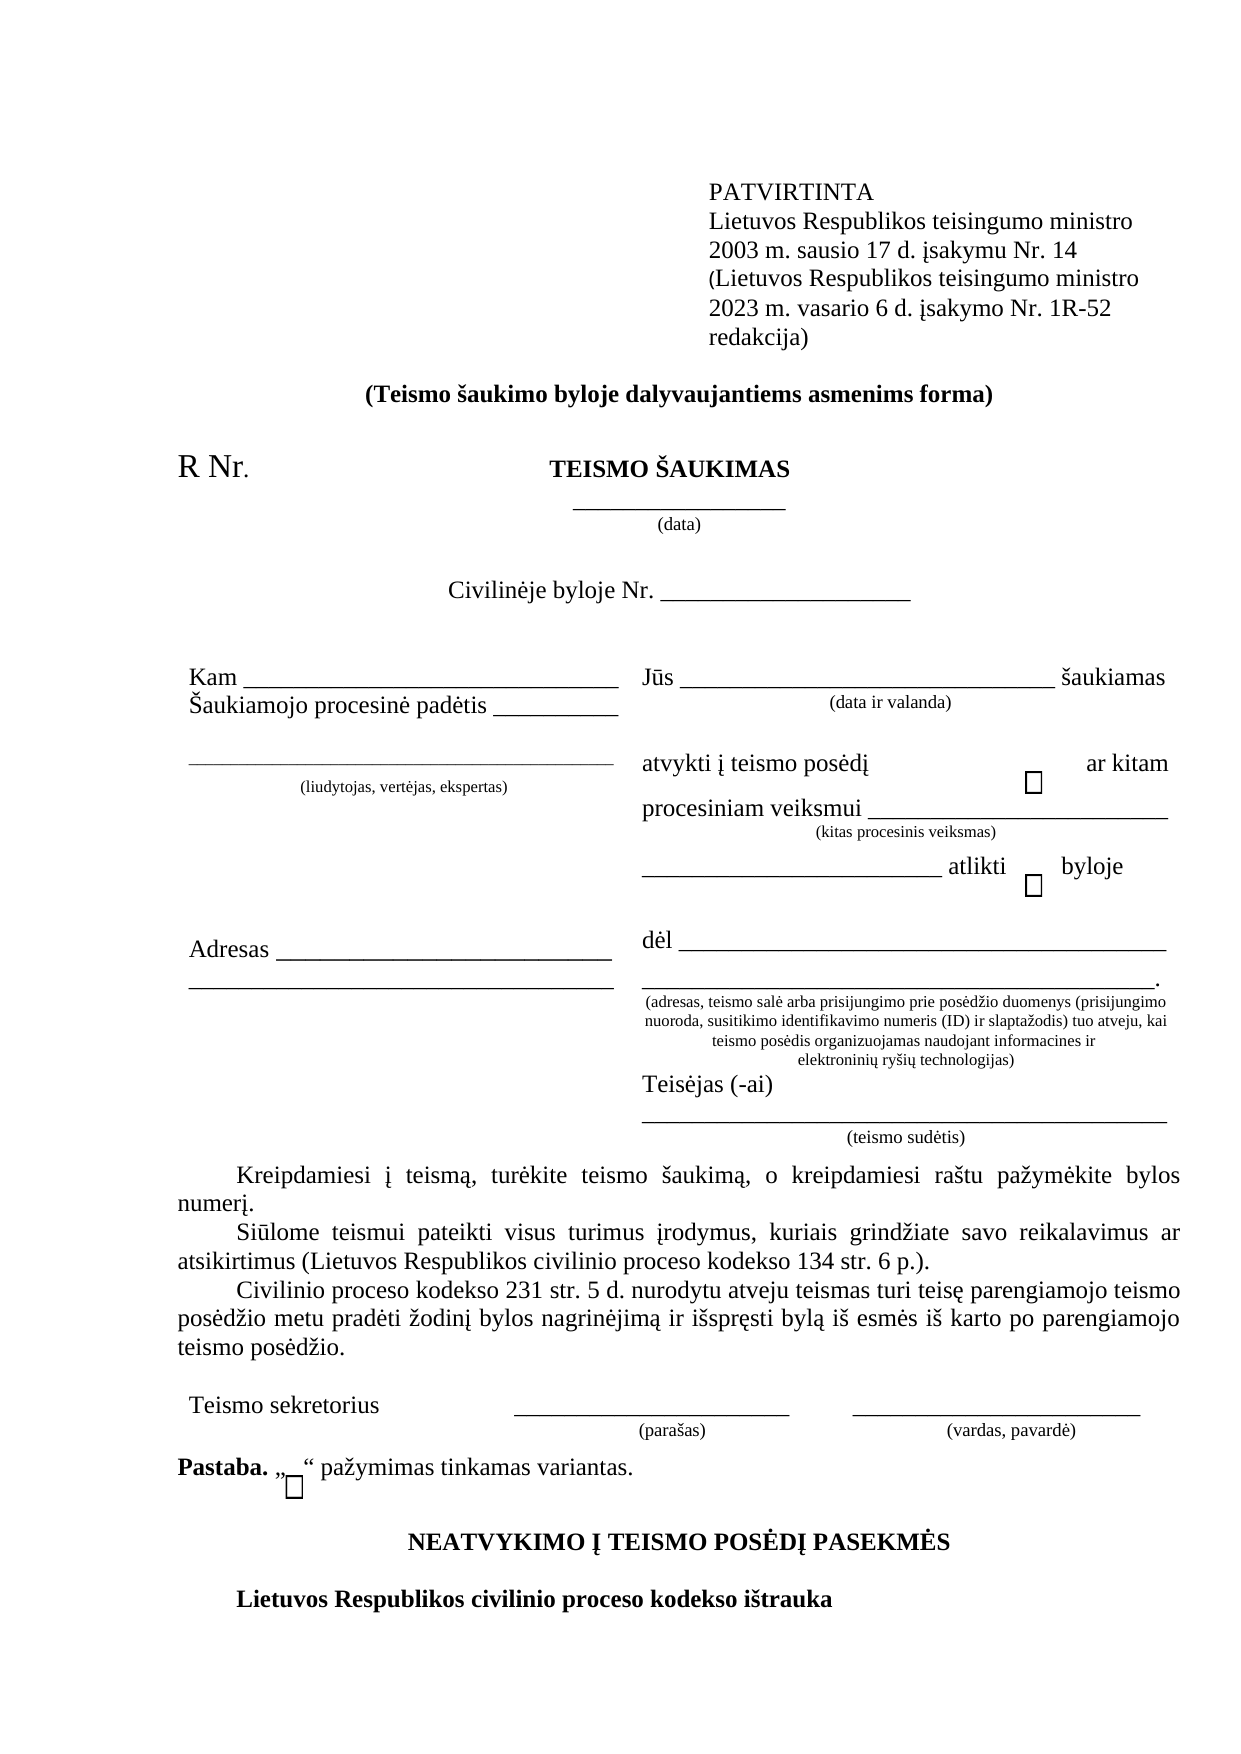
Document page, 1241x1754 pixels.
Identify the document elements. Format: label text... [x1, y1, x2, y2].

table_cell _________________________________________. [631, 963, 1181, 992]
table_header ______________________ [503, 1390, 841, 1418]
text R Nr. TEISMO ŠAUKIMAS [177, 446, 1181, 484]
text Lietuvos Respublikos civilinio proceso kodekso ištrauka [177, 1584, 1181, 1613]
table_cell (adresas, teismo salė arba prisijungimo prie posėdžio duomenys (prisijungimo nuoroda, susitikimo identifikavimo numeris (ID) ir slaptažodis) tuo atveju, kai teismo posėdis organizuojamas naudojant informacines ir elektroninių ryšių technologijas) [631, 992, 1181, 1069]
text 2023 m. vasario 6 d. įsakymo Nr. 1R-52 [709, 293, 1181, 322]
table_cell [177, 1419, 503, 1452]
text 2003 m. sausio 17 d. įsakymu Nr. 14 [709, 235, 1181, 263]
text Pastaba. „“ pažymimas tinkamas variantas. [177, 1452, 1181, 1498]
text Kreipdamiesi į teismą, turėkite teismo šaukimą, o kreipdamiesi raštu pažymėkite bylos numerį. [177, 1160, 1181, 1217]
table_cell Šaukiamojo procesinė padėtis __________ [177, 691, 631, 748]
text _________________ [177, 484, 1181, 513]
text (Teismo šaukimo byloje dalyvaujantiems asmenims forma) [177, 379, 1181, 408]
table_cell ___________________________________________________ (liudytojas, vertėjas, ekspertas) [177, 748, 631, 896]
table_cell [177, 992, 631, 1069]
table_cell (teismo sudėtis) [631, 1126, 1181, 1160]
text Lietuvos Respublikos teisingumo ministro [709, 206, 1181, 235]
table_cell [177, 1126, 631, 1160]
table_cell Adresas _______________________ [177, 896, 631, 963]
text (data) [177, 513, 1181, 547]
table_cell (data ir valanda) [631, 691, 1181, 748]
table_header Teismo sekretorius [177, 1390, 503, 1418]
table_cell (parašas) [503, 1419, 841, 1452]
table_cell (vardas, pavardė) [841, 1419, 1181, 1452]
text Civilinio proceso kodekso 231 str. 5 d. nurodytu atveju teismas turi teisę parengiamojo teismo posėdžio metu pradėti žodinį bylos nagrinėjimą ir išspręsti bylą iš esmės iš karto po parengiamojo teismo posėdžio. [177, 1275, 1181, 1361]
table_cell dėl _______________________________________ [631, 896, 1181, 963]
text NEATVYKIMO Į TEISMO POSĖDĮ PASEKMĖS [177, 1527, 1181, 1556]
table_header _______________________ [841, 1390, 1181, 1418]
table_header Jūs ______________________________ šaukiamas [631, 662, 1181, 691]
table_header Kam ______________________________ [177, 662, 631, 691]
table_cell Teisėjas (-ai) __________________________________________ [631, 1069, 1181, 1126]
text Civilinėje byloje Nr. ____________________ [177, 576, 1181, 604]
table_cell __________________________________ [177, 963, 631, 992]
text PATVIRTINTA [709, 177, 1181, 206]
table_cell atvykti į teismo posėdį ar kitam procesiniam veiksmui ________________________ (kitas procesinis veiksmas) ________________________ atlikti byloje [631, 748, 1181, 896]
text (Lietuvos Respublikos teisingumo ministro [709, 263, 1181, 293]
text redakcija) [709, 322, 1181, 350]
text Siūlome teismui pateikti visus turimus įrodymus, kuriais grindžiate savo reikalavimus ar atsikirtimus (Lietuvos Respublikos civilinio proceso kodekso 134 str. 6 p.). [177, 1217, 1181, 1275]
table_cell [177, 1069, 631, 1126]
